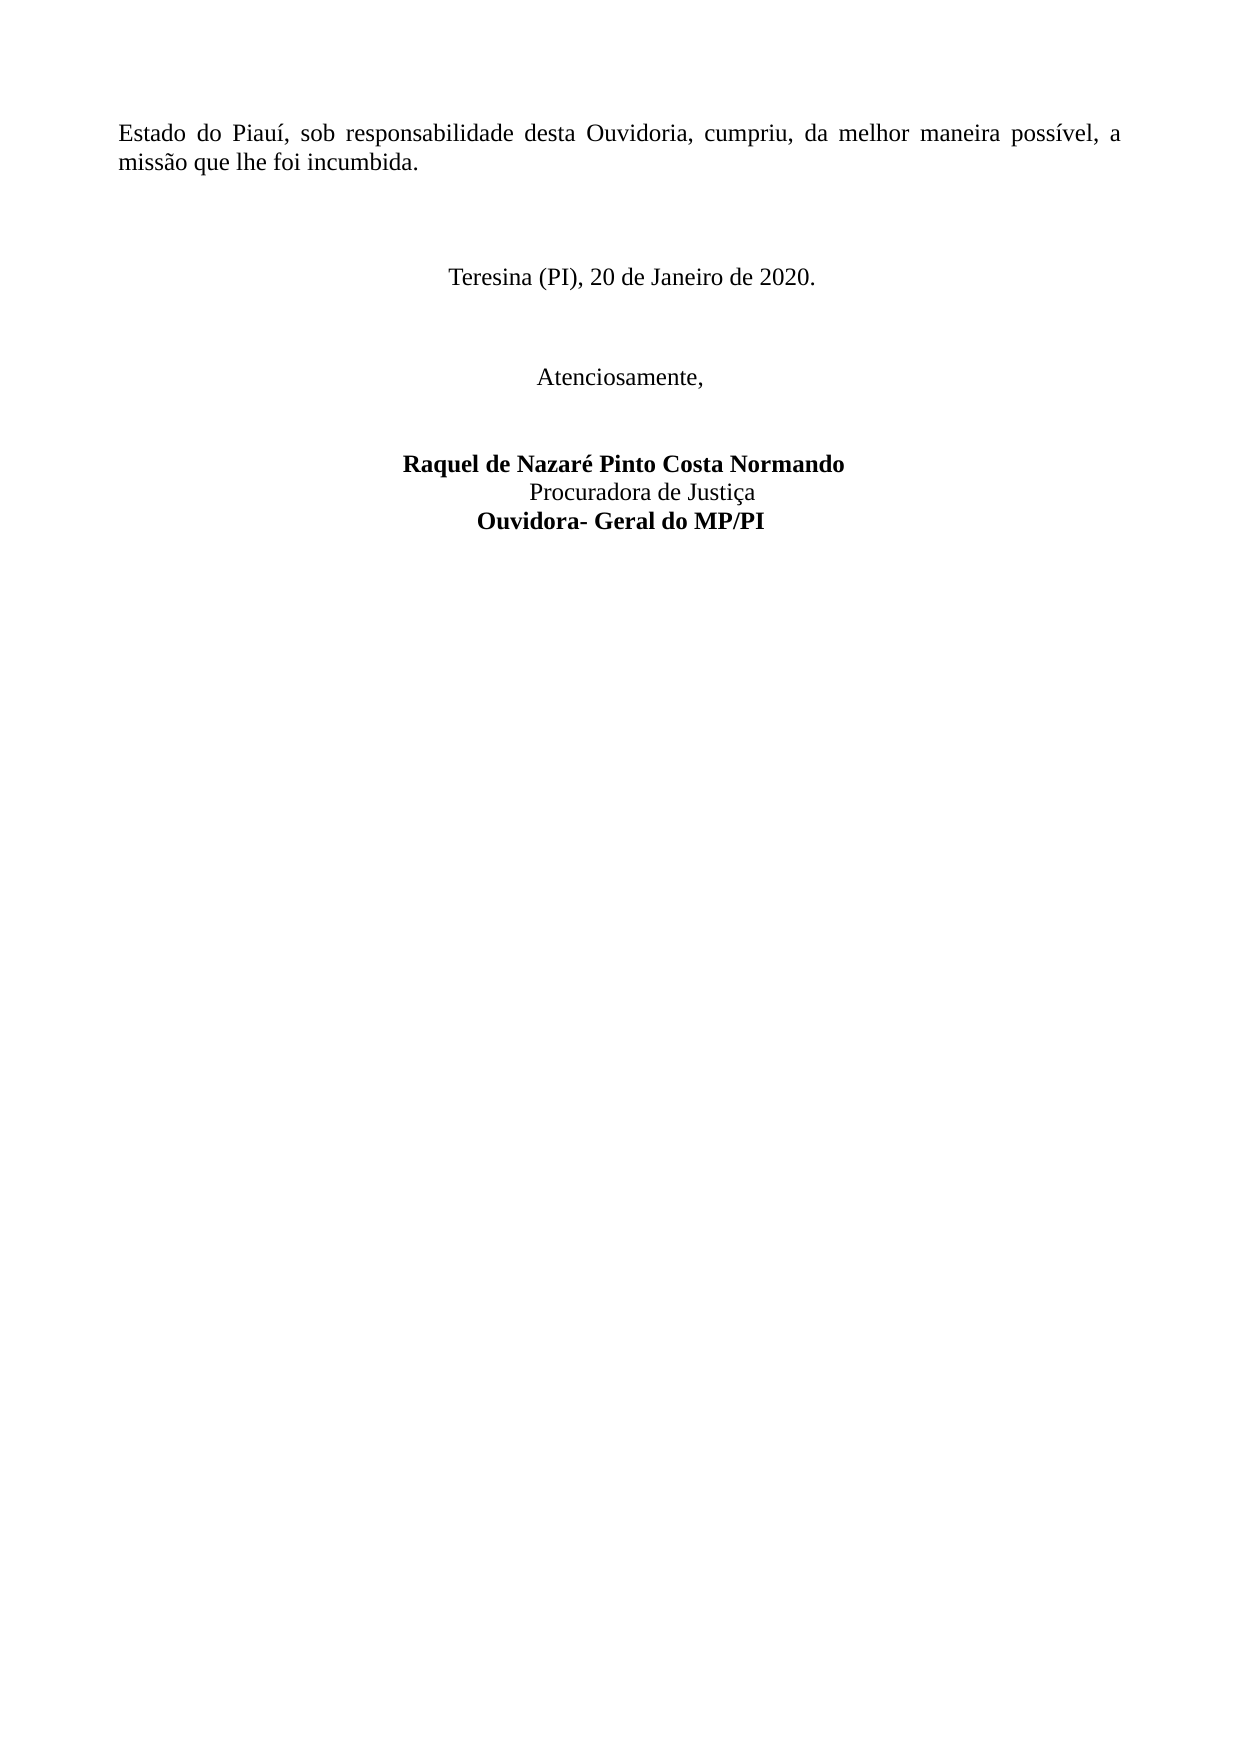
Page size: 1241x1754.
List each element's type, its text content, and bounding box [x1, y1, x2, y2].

text Ouvidora- Geral do MP/PI [130, 506, 1112, 535]
text Atenciosamente, [118, 362, 1122, 391]
text Raquel de Nazaré Pinto Costa Normando [130, 449, 1112, 477]
text Estado do Piauí, sob responsabilidade desta Ouvidoria, cumpriu, da melhor maneira possível, a missão que lhe foi incumbida. [118, 118, 1122, 176]
text Procuradora de Justiça [118, 477, 1167, 506]
text Teresina (PI), 20 de Janeiro de 2020. [118, 262, 1152, 291]
